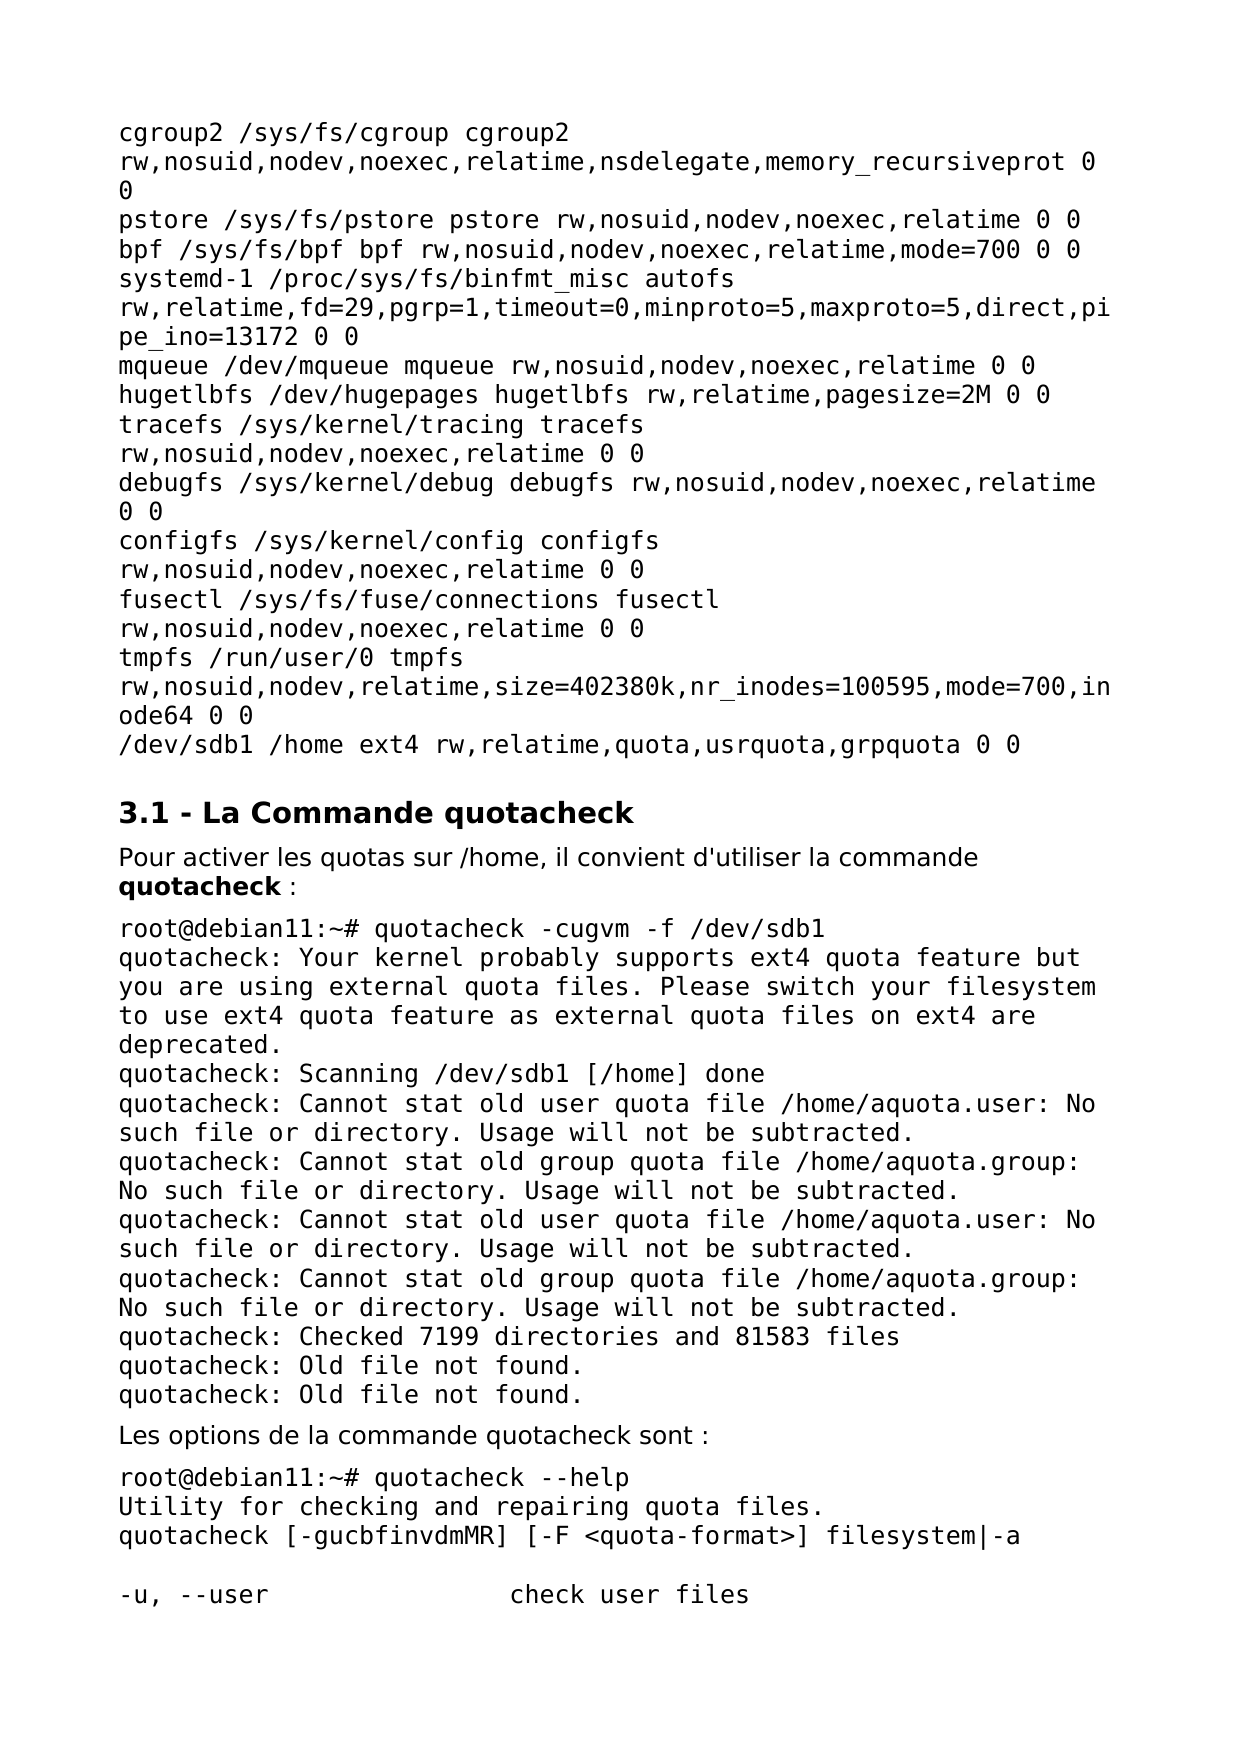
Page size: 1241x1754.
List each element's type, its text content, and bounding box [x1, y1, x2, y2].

text Les options de la commande quotacheck sont : [118, 1421, 1122, 1451]
subtitle 3.1 - La Commande quotacheck [118, 797, 1122, 831]
text cgroup2 /sys/fs/cgroup cgroup2 rw,nosuid,nodev,noexec,relatime,nsdelegate,memory_recursiveprot 0 0 pstore /sys/fs/pstore pstore rw,nosuid,nodev,noexec,relatime 0 0 bpf /sys/fs/bpf bpf rw,nosuid,nodev,noexec,relatime,mode=700 0 0 systemd-1 /proc/sys/fs/binfmt_misc autofs rw,relatime,fd=29,pgrp=1,timeout=0,minproto=5,maxproto=5,direct,pipe_ino=13172 0 0 mqueue /dev/mqueue mqueue rw,nosuid,nodev,noexec,relatime 0 0 hugetlbfs /dev/hugepages hugetlbfs rw,relatime,pagesize=2M 0 0 tracefs /sys/kernel/tracing tracefs rw,nosuid,nodev,noexec,relatime 0 0 debugfs /sys/kernel/debug debugfs rw,nosuid,nodev,noexec,relatime 0 0 configfs /sys/kernel/config configfs rw,nosuid,nodev,noexec,relatime 0 0 fusectl /sys/fs/fuse/connections fusectl rw,nosuid,nodev,noexec,relatime 0 0 tmpfs /run/user/0 tmpfs rw,nosuid,nodev,relatime,size=402380k,nr_inodes=100595,mode=700,inode64 0 0 /dev/sdb1 /home ext4 rw,relatime,quota,usrquota,grpquota 0 0 [118, 118, 1122, 760]
text Pour activer les quotas sur /home, il convient d'utiliser la commande quotacheck : [118, 843, 1122, 901]
text root@debian11:~# quotacheck --help Utility for checking and repairing quota files. quotacheck [-gucbfinvdmMR] [-F <quota-format>] filesystem|-a -u, --user check user files [118, 1463, 1122, 1609]
text root@debian11:~# quotacheck -cugvm -f /dev/sdb1 quotacheck: Your kernel probably supports ext4 quota feature but you are using external quota files. Please switch your filesystem to use ext4 quota feature as external quota files on ext4 are deprecated. quotacheck: Scanning /dev/sdb1 [/home] done quotacheck: Cannot stat old user quota file /home/aquota.user: No such file or directory. Usage will not be subtracted. quotacheck: Cannot stat old group quota file /home/aquota.group: No such file or directory. Usage will not be subtracted. quotacheck: Cannot stat old user quota file /home/aquota.user: No such file or directory. Usage will not be subtracted. quotacheck: Cannot stat old group quota file /home/aquota.group: No such file or directory. Usage will not be subtracted. quotacheck: Checked 7199 directories and 81583 files quotacheck: Old file not found. quotacheck: Old file not found. [118, 914, 1122, 1410]
